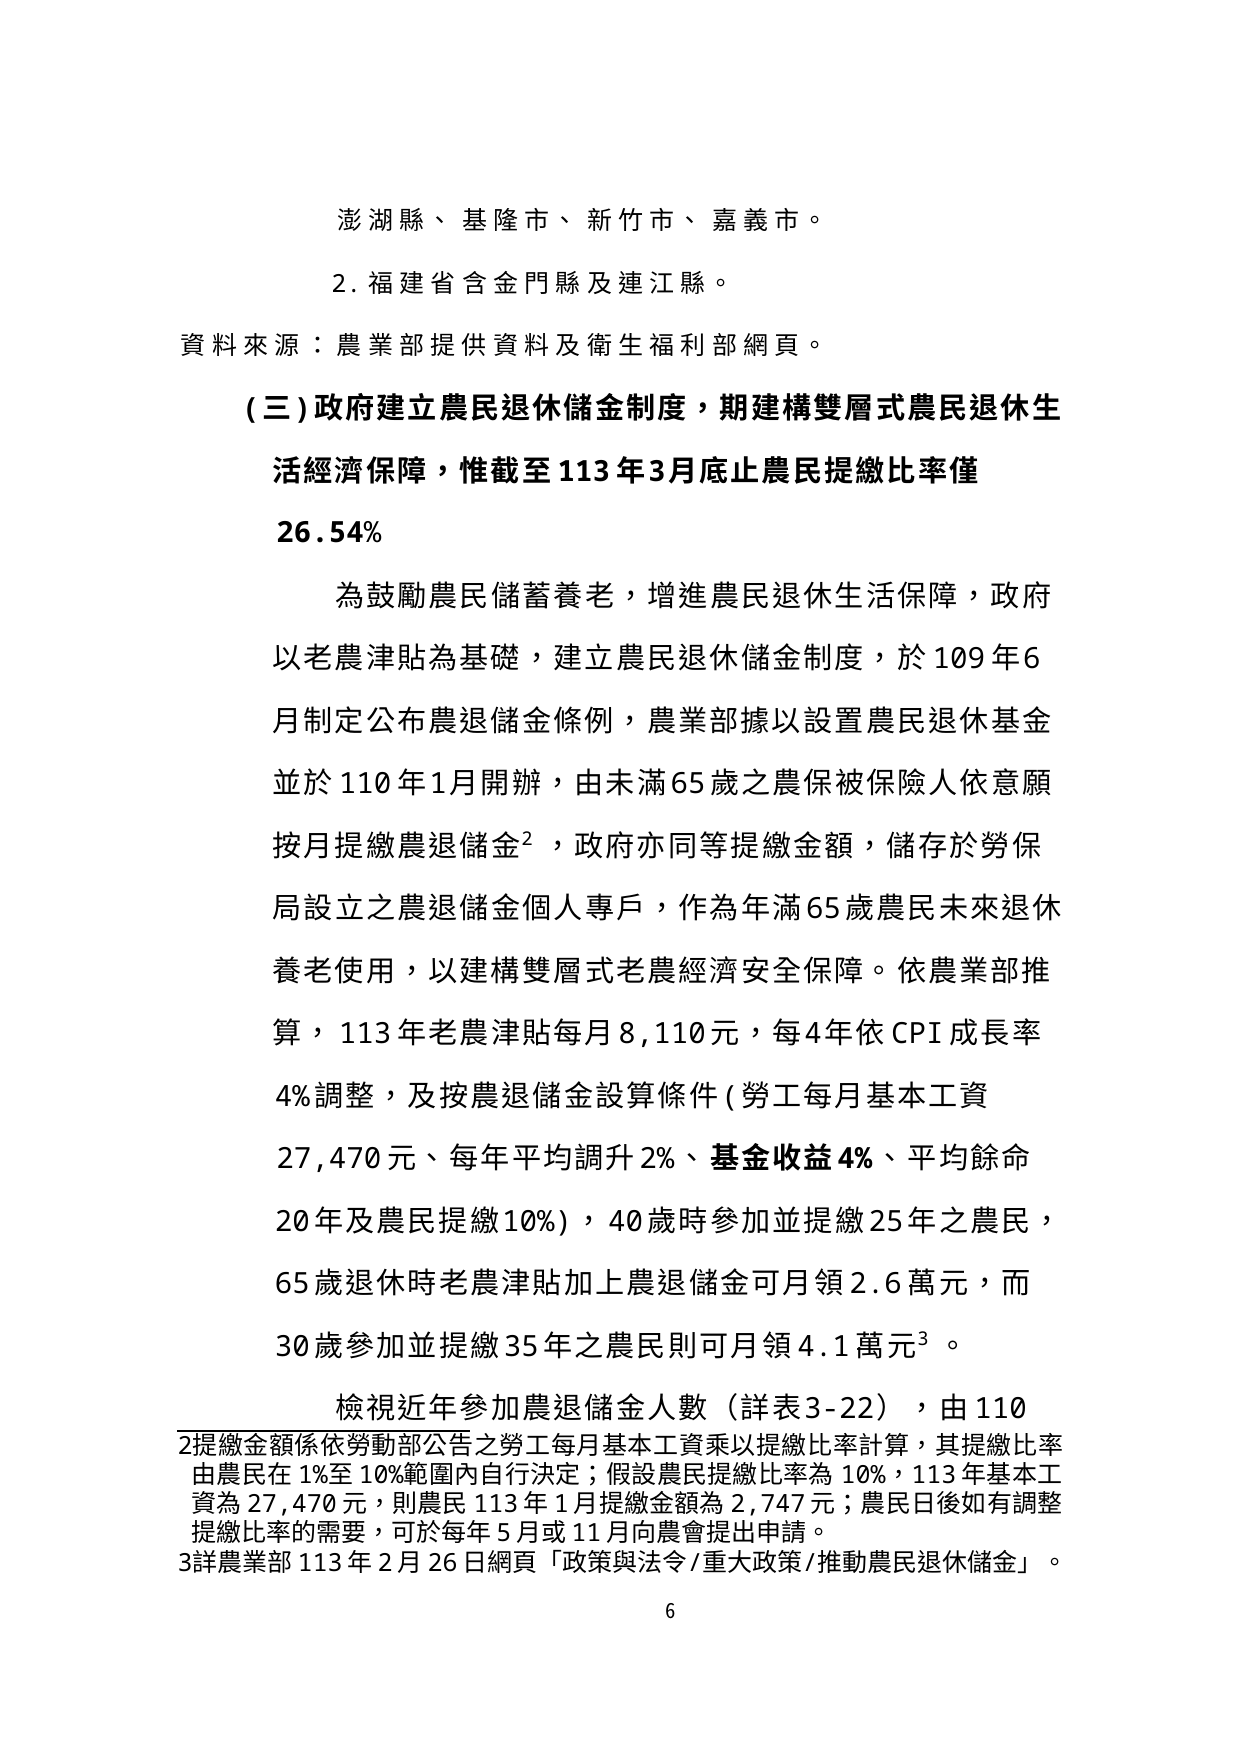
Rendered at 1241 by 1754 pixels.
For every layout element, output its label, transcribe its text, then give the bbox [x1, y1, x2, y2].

text 為鼓勵農民儲蓄養老，增進農民退休生活保障，政府以老農津貼為基礎，建立農民退休儲金制度，於109年6月制定公布農退儲金條例，農業部據以設置農民退休基金並於110年1月開辦，由未滿65歲之農保被保險人依意願按月提繳農退儲金，政府亦同等提繳金額，儲存於勞保局設立之農退儲金個人專戶，作為年滿65歲農民未來退休養老使用，以建構雙層式老農經濟安全保障。依農業部推算，113年老農津貼每月8,110元，每4年依CPI成長率4%調整，及按農退儲金設算條件(勞工每月基本工資27,470元、每年平均調升2%、基金收益4%、平均餘命20年及農民提繳10%)，40歲時參加並提繳25年之農民，65歲退休時老農津貼加上農退儲金可月領2.6萬元，而30歲參加並提繳35年之農民則可月領4.1萬元。 [266, 552, 1063, 1365]
text 資料來源：農業部提供資料及衛生福利部網頁。 [177, 302, 1063, 365]
text (三)政府建立農民退休儲金制度，期建構雙層式農民退休生活經濟保障，惟截至113年3月底止農民提繳比率僅26.54% [236, 365, 1063, 552]
text 檢視近年參加農退儲金人數（詳表3-22），由110 [266, 1365, 1063, 1427]
text 詳農業部113年2月26日網頁「政策與法令/重大政策/推動農民退休儲金」。 [177, 1548, 1063, 1577]
text 2.福建省含金門縣及連江縣。 [177, 240, 1063, 302]
text 提繳金額係依勞動部公告之勞工每月基本工資乘以提繳比率計算，其提繳比率由農民在1%至10%範圍內自行決定；假設農民提繳比率為10%，113年基本工資為27,470元，則農民113年1月提繳金額為2,747元；農民日後如有調整提繳比率的需要，可於每年5月或11月向農會提出申請。 [177, 1431, 1063, 1548]
text 澎湖縣、基隆市、新竹市、嘉義市。 [177, 177, 1063, 240]
